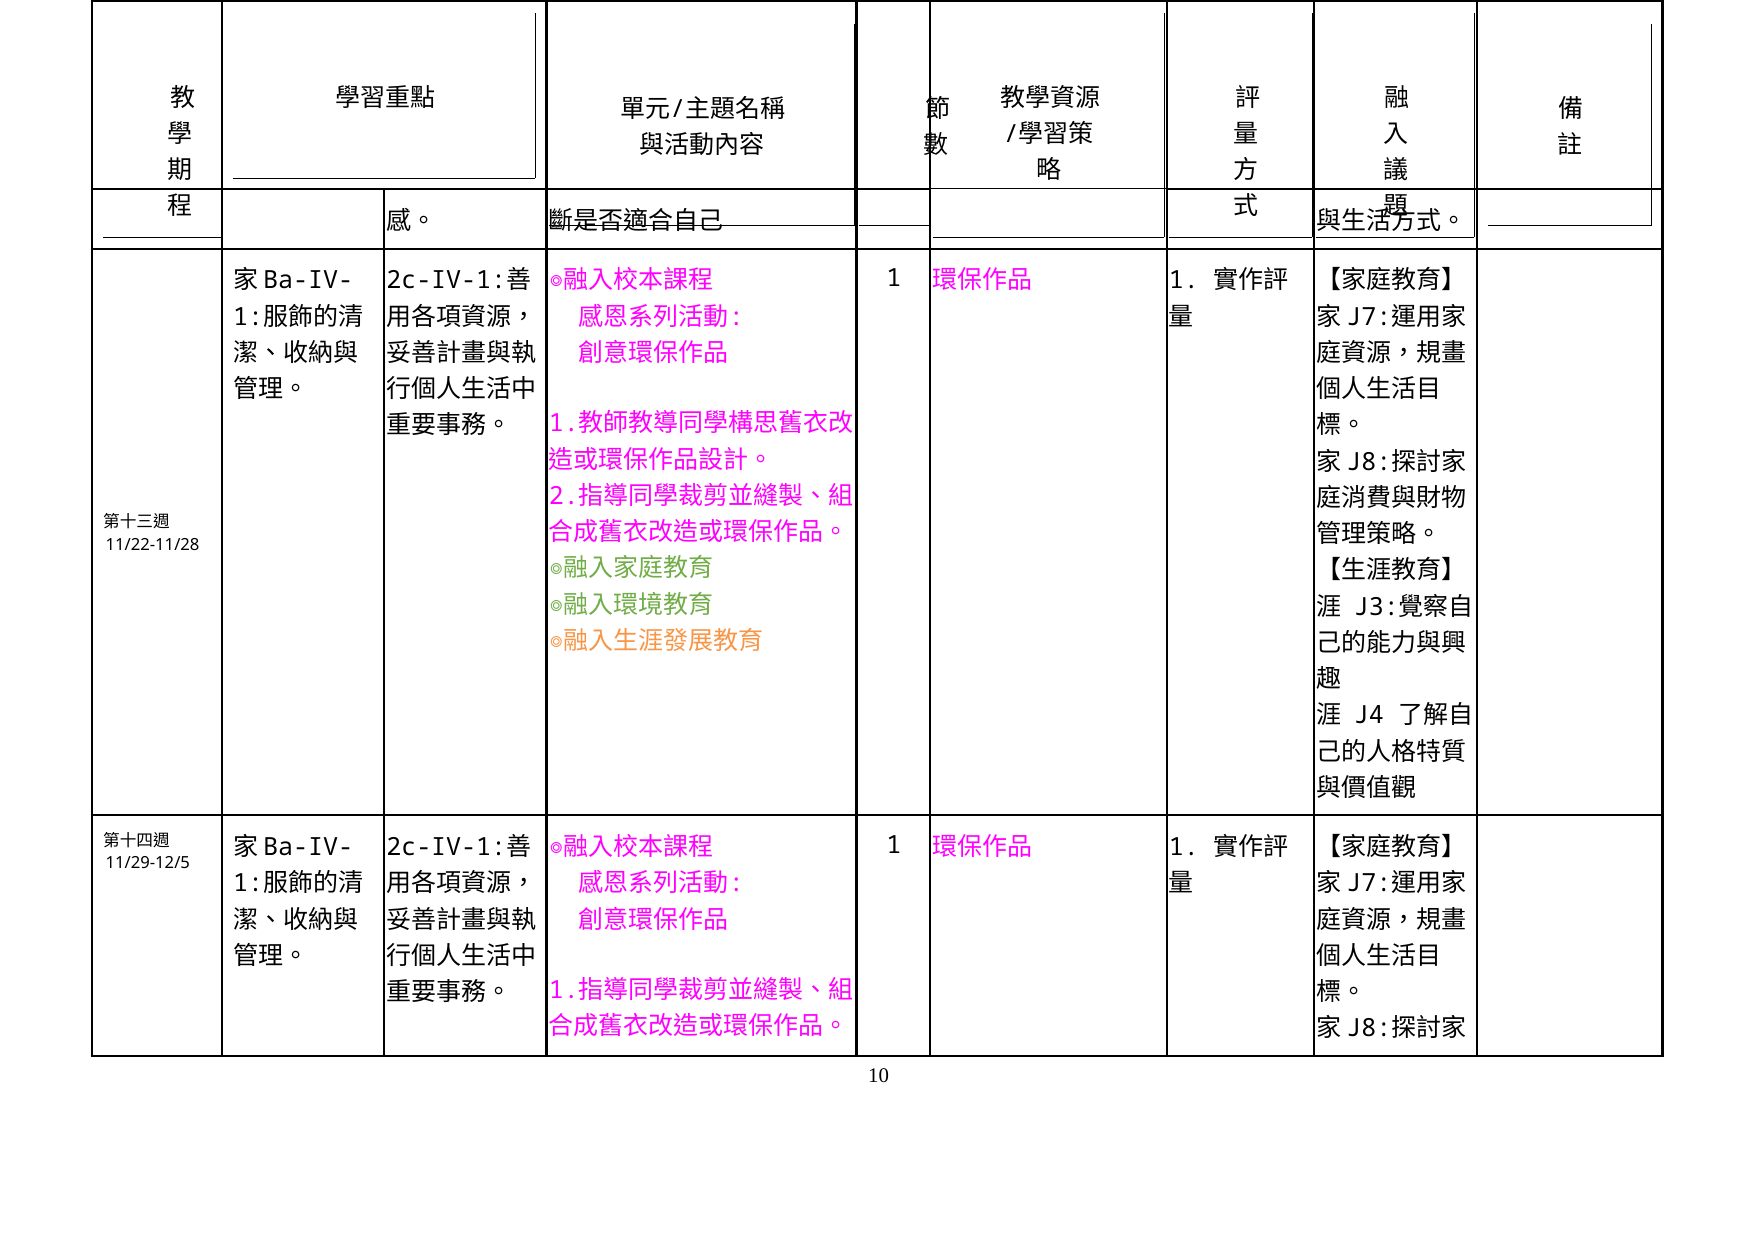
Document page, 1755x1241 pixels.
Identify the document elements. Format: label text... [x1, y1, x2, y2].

table_header 單元/主題名稱與活動內容 [548, 2, 855, 188]
table_cell 家Ba-IV-1:服飾的清潔、收納與管理。 [223, 816, 383, 1054]
table_cell 家Ba-IV-1:服飾的清潔、收納與管理。 [223, 250, 383, 814]
table_header 融入議題 [1315, 2, 1476, 188]
table_cell 環保作品 [931, 250, 1166, 814]
table_cell [931, 189, 1166, 247]
table_header 教學期程 [93, 2, 221, 188]
table_cell [223, 190, 383, 247]
table_cell 1 [858, 250, 929, 814]
table_cell 【多元文化教育】 多J6:分析不同群體的文化如何影響社會與生活方式。 [1315, 190, 1476, 247]
table_header 備註 [1478, 2, 1661, 188]
table_cell [858, 190, 929, 247]
table_cell 【家庭教育】 家J7:運用家庭資源，規畫個人生活目標。 家J8:探討家庭消費與財物管理策略。 【生涯教育】 涯 J3:覺察自己的能力與興趣 涯 J4 了解自己的人格特質與價值觀 [1315, 250, 1476, 814]
table_cell 感。 [385, 190, 545, 247]
table_header 評量方式 [1168, 2, 1313, 188]
table_cell 第十三週 11/22-11/28 [93, 250, 221, 814]
table_cell [1478, 816, 1661, 1054]
table_cell ◎融入校本課程 感恩系列活動: 創意環保作品 1.教師教導同學構思舊衣改造或環保作品設計。 2.指導同學裁剪並縫製、組合成舊衣改造或環保作品。 ◎融入家庭教育 ◎融入環境教育 ◎融入生涯發展教育 [548, 250, 855, 814]
table_cell 1. 實作評量 [1168, 816, 1313, 1054]
table_header 學習重點 [223, 2, 545, 188]
table_cell [1478, 250, 1661, 814]
table_header 節數 [858, 2, 929, 188]
table_cell 1. 實作評量 [1168, 250, 1313, 814]
table_header 教學資源/學習策略 [931, 2, 1166, 188]
table_cell ◎融入校本課程 感恩系列活動: 創意環保作品 1.指導同學裁剪並縫製、組合成舊衣改造或環保作品。 [548, 816, 855, 1054]
table_cell 1 [858, 816, 929, 1054]
table_cell 第十二週 11/15-11/21 [93, 190, 221, 247]
table_cell 斷是否適合自己 [548, 190, 855, 247]
table_cell 【家庭教育】 家J7:運用家庭資源，規畫個人生活目標。 家J8:探討家庭消費與財物管理策略。 【生涯教育】 涯 J3:覺察自己的能力與興趣 涯 J4 了解自己的人格特質與價值觀 [1315, 816, 1476, 1054]
table_cell 第十四週 11/29-12/5 [93, 816, 221, 1054]
table_cell 1.實作評量 [1168, 190, 1313, 247]
table_cell [1478, 190, 1661, 247]
table_cell 2c-IV-1:善用各項資源，妥善計畫與執行個人生活中重要事務。 [385, 816, 545, 1054]
table_cell 環保作品 [931, 816, 1166, 1054]
table_cell 2c-IV-1:善用各項資源，妥善計畫與執行個人生活中重要事務。 [385, 250, 545, 814]
